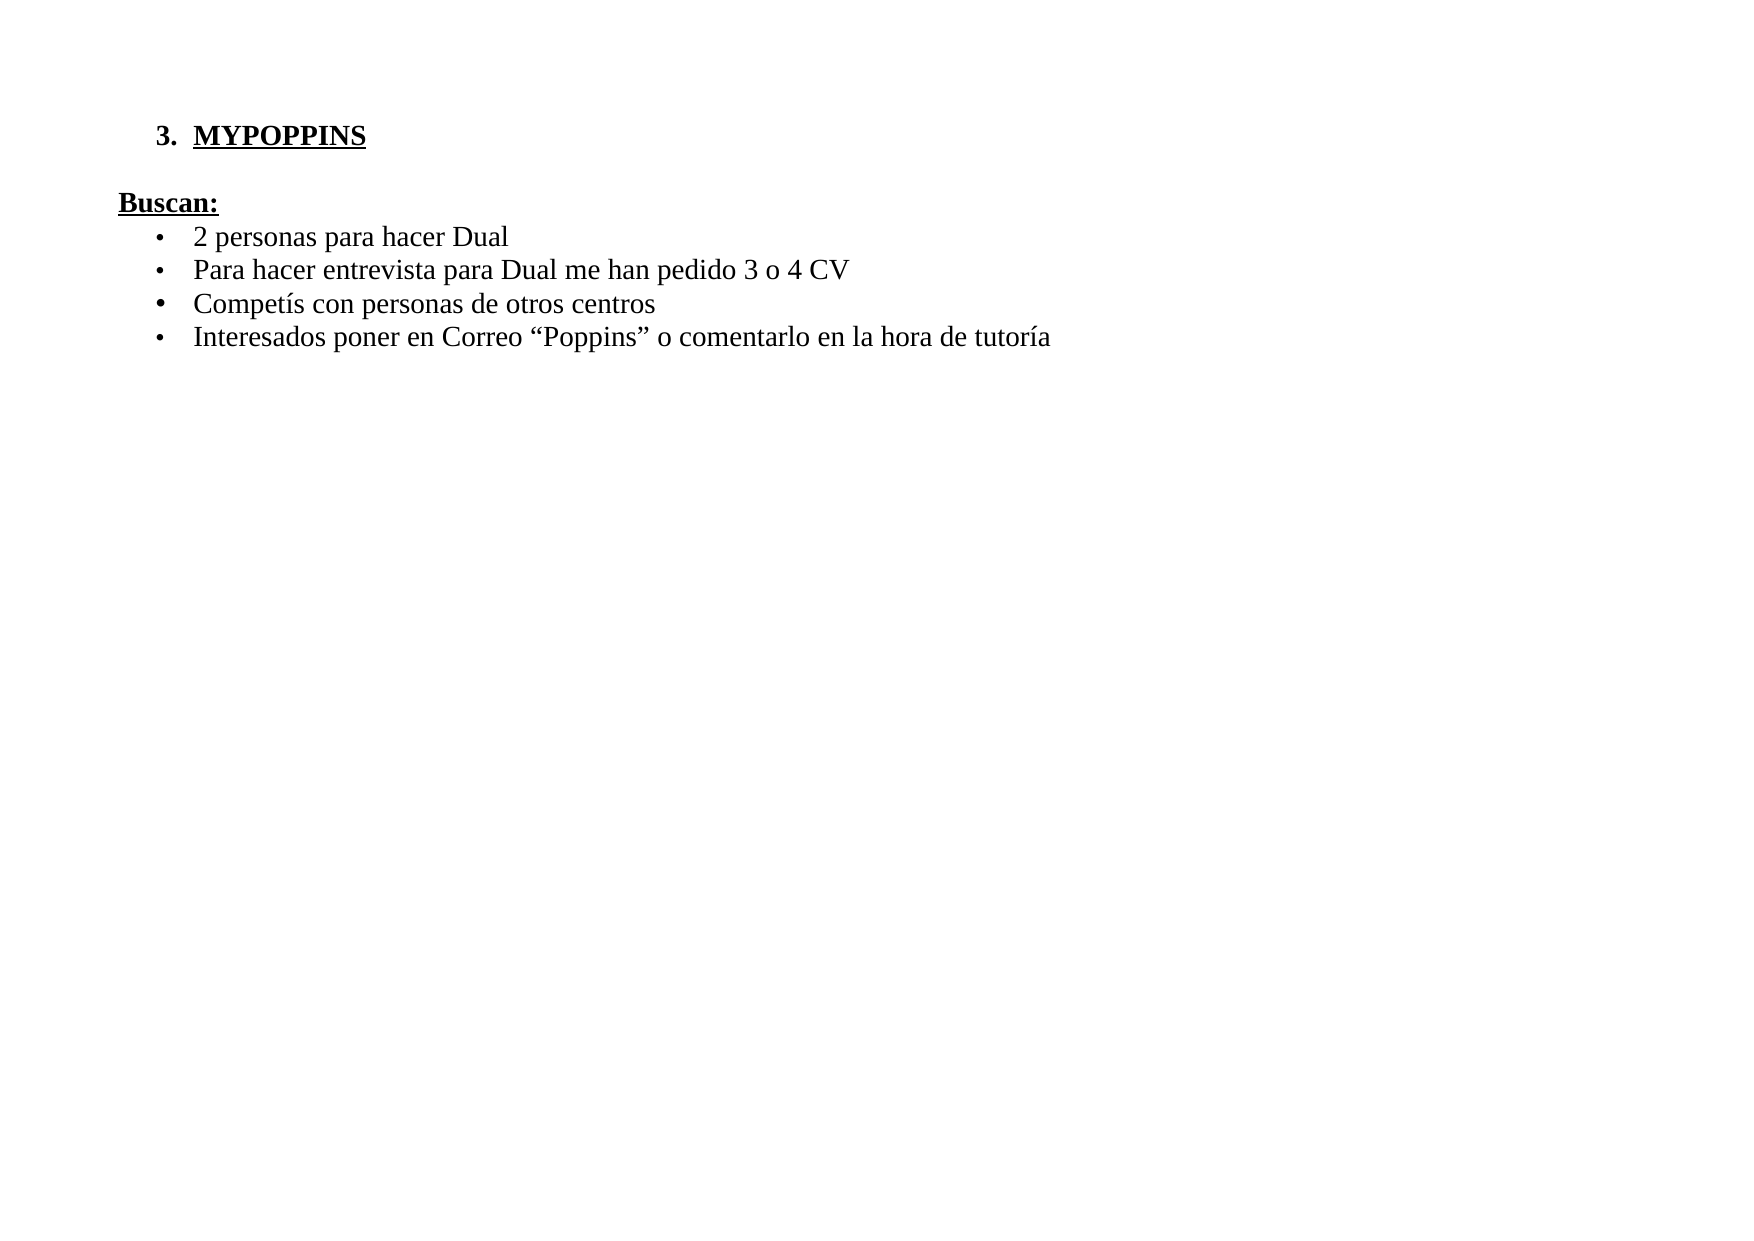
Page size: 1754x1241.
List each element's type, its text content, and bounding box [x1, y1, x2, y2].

list Para hacer entrevista para Dual me han pedido 3 o 4 CV [156, 252, 1636, 286]
list MYPOPPINS [156, 118, 1636, 152]
list Interesados poner en Correo “Poppins” o comentarlo en la hora de tutoría [156, 319, 1636, 353]
list 2 personas para hacer Dual [156, 219, 1636, 252]
list Competís con personas de otros centros [156, 286, 1636, 319]
text Buscan: [118, 185, 1636, 219]
